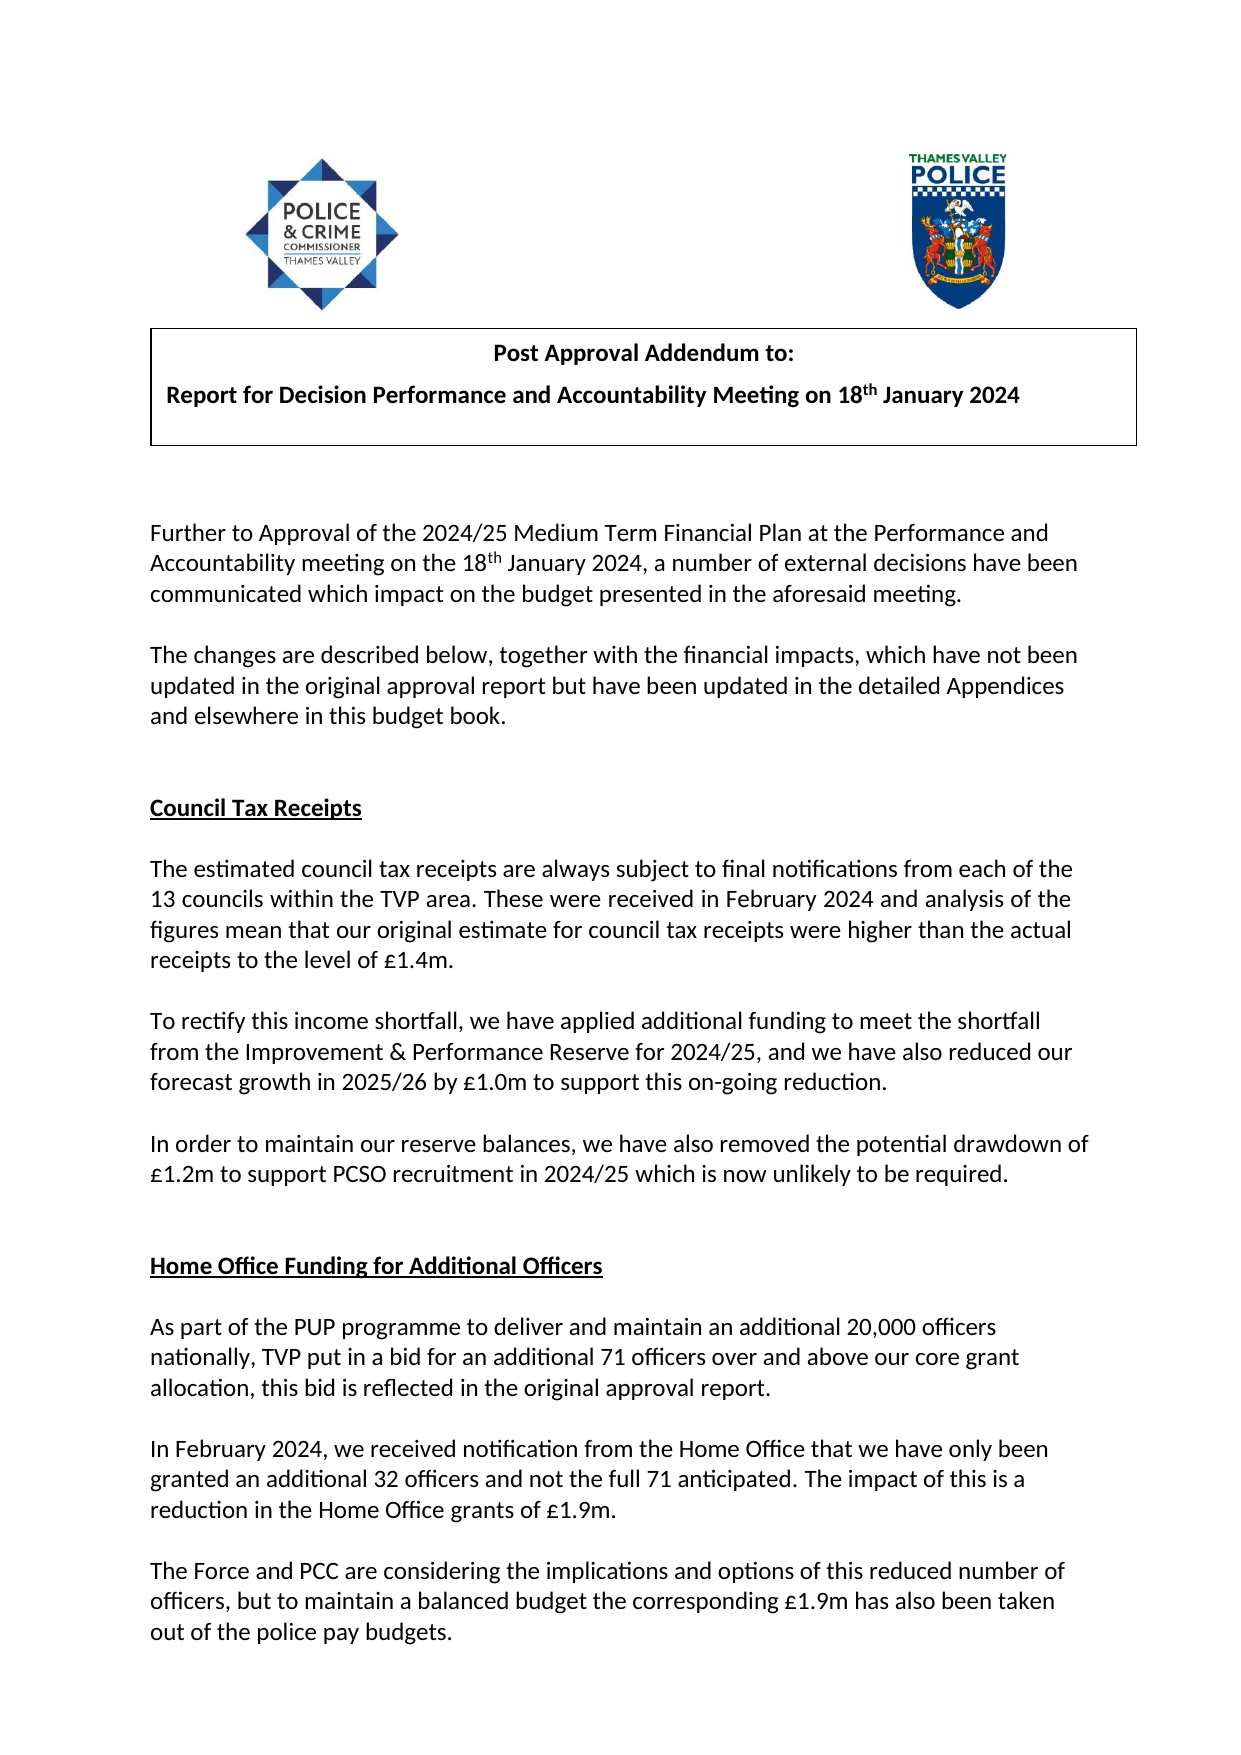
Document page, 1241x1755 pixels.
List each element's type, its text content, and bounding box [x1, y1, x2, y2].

text Post Approval Addendum to: [166, 337, 1122, 367]
text Home Office Funding for Additional Officers [150, 1250, 1230, 1280]
text In order to maintain our reserve balances, we have also removed the potential drawdown of [150, 1128, 1230, 1158]
text As part of the PUP programme to deliver and maintain an additional 20,000 officers nationally, TVP put in a bid for an additional 71 officers over and above our core grant allocation, this bid is reflected in the original approval report. [150, 1311, 1023, 1402]
text Council Tax Receipts [150, 792, 1230, 822]
text Report for Decision Performance and Accountability Meeting on 18th January 2024 [166, 380, 1020, 410]
text The Force and PCC are considering the implications and options of this reduced number of officers, but to maintain a balanced budget the corresponding £1.9m has also been taken out of the police pay budgets. [150, 1555, 1068, 1647]
text In February 2024, we received notification from the Home Office that we have only been granted an additional 32 officers and not the full 71 anticipated. The impact of this is a reduction in the Home Office grants of £1.9m. [150, 1433, 1053, 1524]
text The changes are described below, together with the financial impacts, which have not been updated in the original approval report but have been updated in the detailed Appendices and elsewhere in this budget book. [150, 639, 1081, 731]
text The estimated council tax receipts are always subject to final notifications from each of the 13 councils within the TVP area. These were received in February 2024 and analysis of the figures mean that our original estimate for council tax receipts were higher than the actual receipts to the level of £1.4m. [150, 853, 1074, 975]
text Further to Approval of the 2024/25 Medium Term Financial Plan at the Performance and Accountability meeting on the 18th January 2024, a number of external decisions have been communicated which impact on the budget presented in the aforesaid meeting. [150, 517, 1080, 609]
text £1.2m to support PCSO recruitment in 2024/25 which is now unlikely to be required. [150, 1158, 1230, 1189]
text To rectify this income shortfall, we have applied additional funding to meet the shortfall from the Improvement & Performance Reserve for 2024/25, and we have also reduced our forecast growth in 2025/26 by £1.0m to support this on-going reduction. [150, 1005, 1076, 1097]
